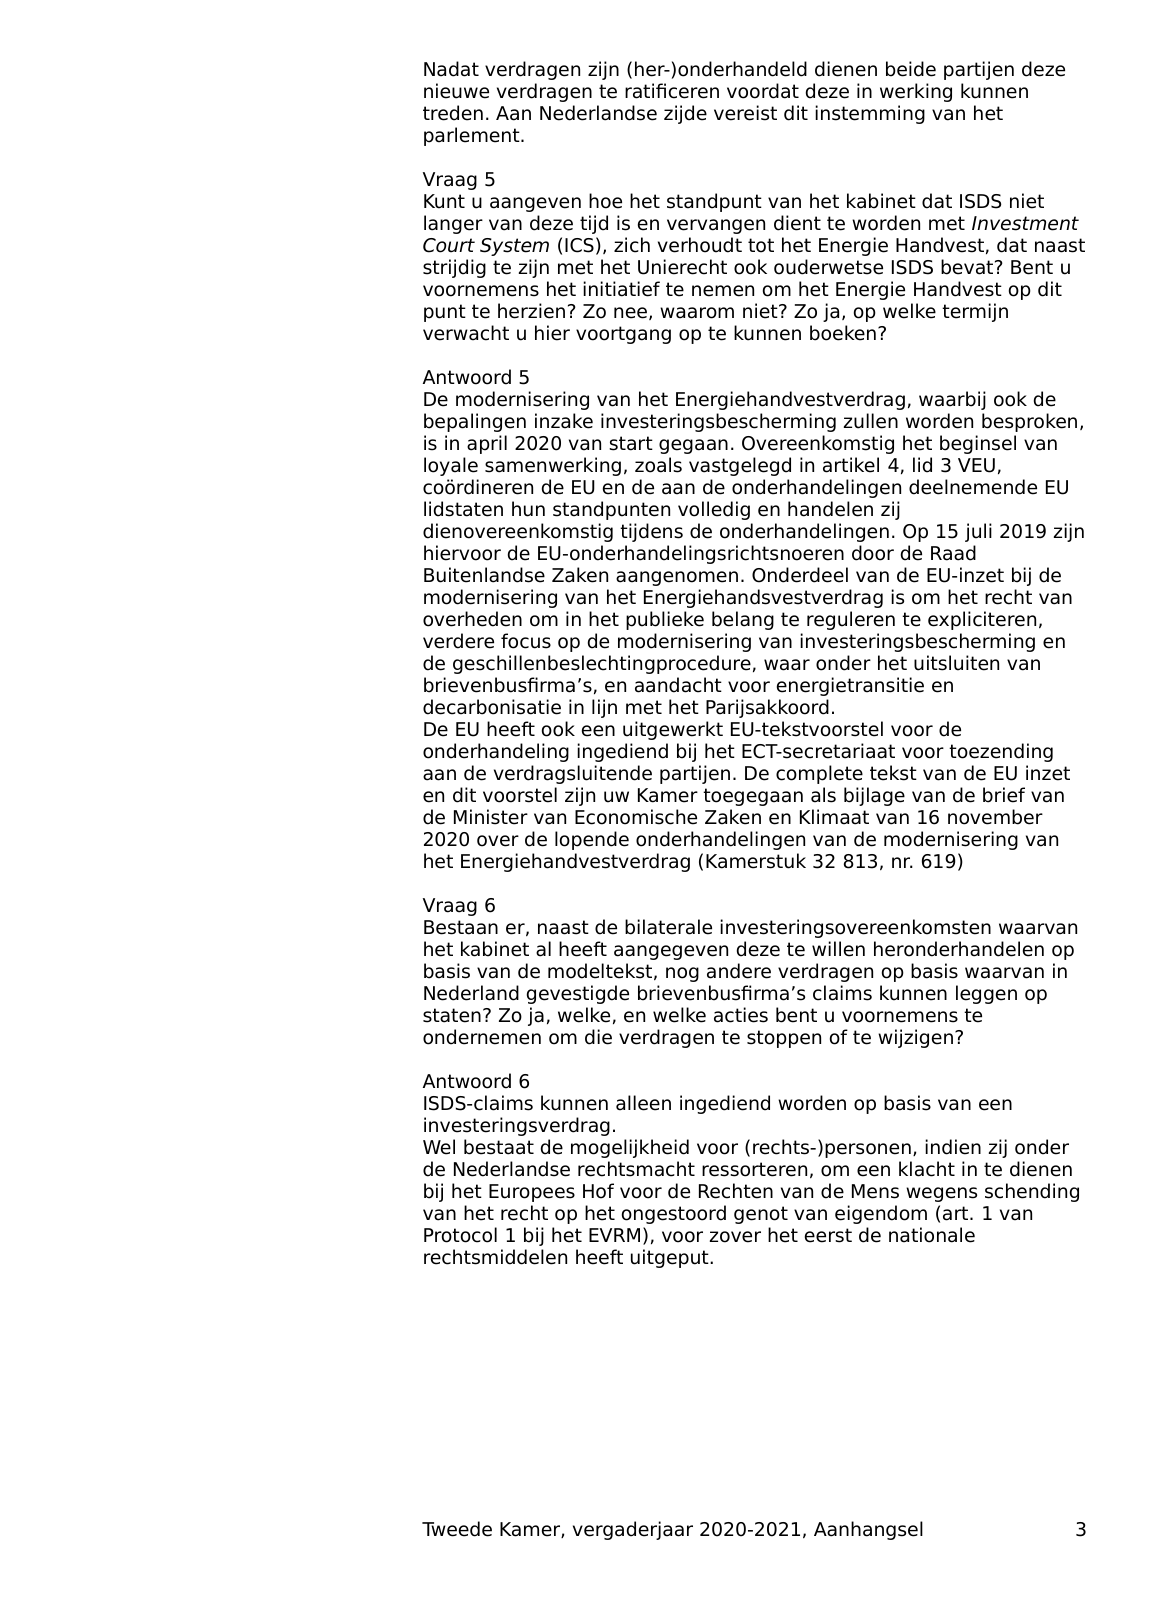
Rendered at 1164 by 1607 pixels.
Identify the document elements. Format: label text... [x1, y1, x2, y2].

text Vraag 6 [422, 895, 1087, 917]
text Antwoord 6 [422, 1071, 1087, 1093]
text De EU heeft ook een uitgewerkt EU-tekstvoorstel voor de onderhandeling ingediend bij het ECT-secretariaat voor toezending aan de verdragsluitende partijen. De complete tekst van de EU inzet en dit voorstel zijn uw Kamer toegegaan als bijlage van de brief van de Minister van Economische Zaken en Klimaat van 16 november 2020 over de lopende onderhandelingen van de modernisering van het Energiehandvestverdrag (Kamerstuk 32 813, nr. 619) [422, 719, 1087, 873]
text ISDS-claims kunnen alleen ingediend worden op basis van een investeringsverdrag. [422, 1093, 1087, 1137]
text Nadat verdragen zijn (her-)onderhandeld dienen beide partijen deze nieuwe verdragen te ratificeren voordat deze in werking kunnen treden. Aan Nederlandse zijde vereist dit instemming van het parlement. [422, 59, 1087, 147]
text Wel bestaat de mogelijkheid voor (rechts-)personen, indien zij onder de Nederlandse rechtsmacht ressorteren, om een klacht in te dienen bij het Europees Hof voor de Rechten van de Mens wegens schending van het recht op het ongestoord genot van eigendom (art. 1 van Protocol 1 bij het EVRM), voor zover het eerst de nationale rechtsmiddelen heeft uitgeput. [422, 1137, 1087, 1269]
text Bestaan er, naast de bilaterale investeringsovereenkomsten waarvan het kabinet al heeft aangegeven deze te willen heronderhandelen op basis van de modeltekst, nog andere verdragen op basis waarvan in Nederland gevestigde brievenbusfirma’s claims kunnen leggen op staten? Zo ja, welke, en welke acties bent u voornemens te ondernemen om die verdragen te stoppen of te wijzigen? [422, 917, 1087, 1049]
text Antwoord 5 [422, 367, 1087, 389]
text Vraag 5 [422, 169, 1087, 191]
text Kunt u aangeven hoe het standpunt van het kabinet dat ISDS niet langer van deze tijd is en vervangen dient te worden met Investment Court System (ICS), zich verhoudt tot het Energie Handvest, dat naast strijdig te zijn met het Unierecht ook ouderwetse ISDS bevat? Bent u voornemens het initiatief te nemen om het Energie Handvest op dit punt te herzien? Zo nee, waarom niet? Zo ja, op welke termijn verwacht u hier voortgang op te kunnen boeken? [422, 191, 1087, 345]
text De modernisering van het Energiehandvestverdrag, waarbij ook de bepalingen inzake investeringsbescherming zullen worden besproken, is in april 2020 van start gegaan. Overeenkomstig het beginsel van loyale samenwerking, zoals vastgelegd in artikel 4, lid 3 VEU, coördineren de EU en de aan de onderhandelingen deelnemende EU lidstaten hun standpunten volledig en handelen zij dienovereenkomstig tijdens de onderhandelingen. Op 15 juli 2019 zijn hiervoor de EU-onderhandelingsrichtsnoeren door de Raad Buitenlandse Zaken aangenomen. Onderdeel van de EU-inzet bij de modernisering van het Energiehandsvestverdrag is om het recht van overheden om in het publieke belang te reguleren te expliciteren, verdere focus op de modernisering van investeringsbescherming en de geschillenbeslechtingprocedure, waar onder het uitsluiten van brievenbusfirma’s, en aandacht voor energietransitie en decarbonisatie in lijn met het Parijsakkoord. [422, 389, 1087, 719]
